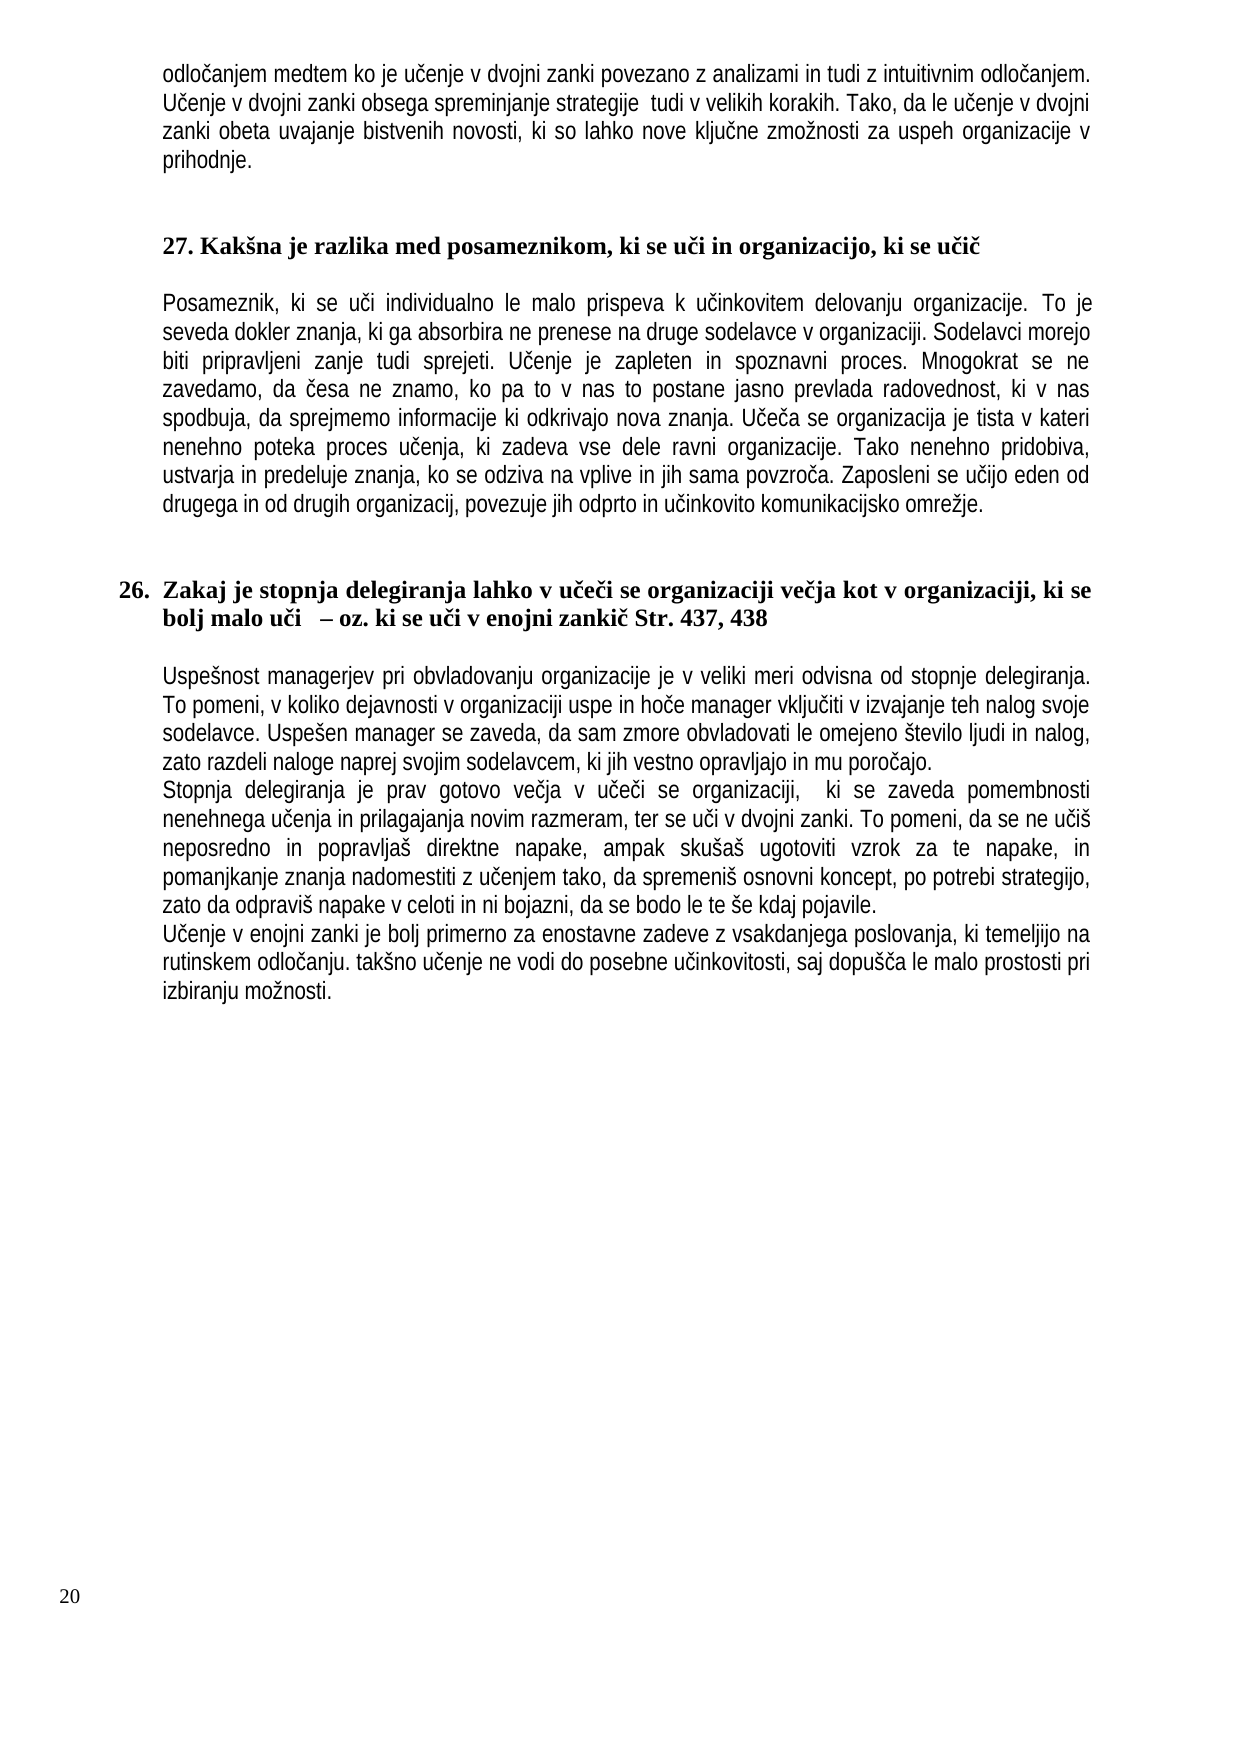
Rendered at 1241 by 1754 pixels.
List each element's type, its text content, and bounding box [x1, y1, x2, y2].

list Zakaj je stopnja delegiranja lahko v učeči se organizaciji večja kot v organizaciji, ki se bolj malo uči – oz. ki se uči v enojni zankič Str. 437, 438 [119, 575, 1093, 632]
text Uspešnost managerjev pri obvladovanju organizacije je v veliki meri odvisna od stopnje delegiranja. To pomeni, v koliko dejavnosti v organizaciji uspe in hoče manager vključiti v izvajanje teh nalog svoje sodelavce. Uspešen manager se zaveda, da sam zmore obvladovati le omejeno število ljudi in nalog, zato razdeli naloge naprej svojim sodelavcem, ki jih vestno opravljajo in mu poročajo. [162, 661, 1093, 776]
text Stopnja delegiranja je prav gotovo večja v učeči se organizaciji, ki se zaveda pomembnosti nenehnega učenja in prilagajanja novim razmeram, ter se uči v dvojni zanki. To pomeni, da se ne učiš neposredno in popravljaš direktne napake, ampak skušaš ugotoviti vzrok za te napake, in pomanjkanje znanja nadomestiti z učenjem tako, da spremeniš osnovni koncept, po potrebi strategijo, zato da odpraviš napake v celoti in ni bojazni, da se bodo le te še kdaj pojavile. [162, 776, 1093, 919]
text odločanjem medtem ko je učenje v dvojni zanki povezano z analizami in tudi z intuitivnim odločanjem. Učenje v dvojni zanki obsega spreminjanje strategije tudi v velikih korakih. Tako, da le učenje v dvojni zanki obeta uvajanje bistvenih novosti, ki so lahko nove ključne zmožnosti za uspeh organizacije v prihodnje. [162, 59, 1093, 174]
text 27. Kakšna je razlika med posameznikom, ki se uči in organizacijo, ki se učič [162, 231, 1093, 260]
text Posameznik, ki se uči individualno le malo prispeva k učinkovitem delovanju organizacije. To je seveda dokler znanja, ki ga absorbira ne prenese na druge sodelavce v organizaciji. Sodelavci morejo biti pripravljeni zanje tudi sprejeti. Učenje je zapleten in spoznavni proces. Mnogokrat se ne zavedamo, da česa ne znamo, ko pa to v nas to postane jasno prevlada radovednost, ki v nas spodbuja, da sprejmemo informacije ki odkrivajo nova znanja. Učeča se organizacija je tista v kateri nenehno poteka proces učenja, ki zadeva vse dele ravni organizacije. Tako nenehno pridobiva, ustvarja in predeluje znanja, ko se odziva na vplive in jih sama povzroča. Zaposleni se učijo eden od drugega in od drugih organizacij, povezuje jih odprto in učinkovito komunikacijsko omrežje. [162, 288, 1093, 517]
text Učenje v enojni zanki je bolj primerno za enostavne zadeve z vsakdanjega poslovanja, ki temeljijo na rutinskem odločanju. takšno učenje ne vodi do posebne učinkovitosti, saj dopušča le malo prostosti pri izbiranju možnosti. [162, 919, 1093, 1005]
